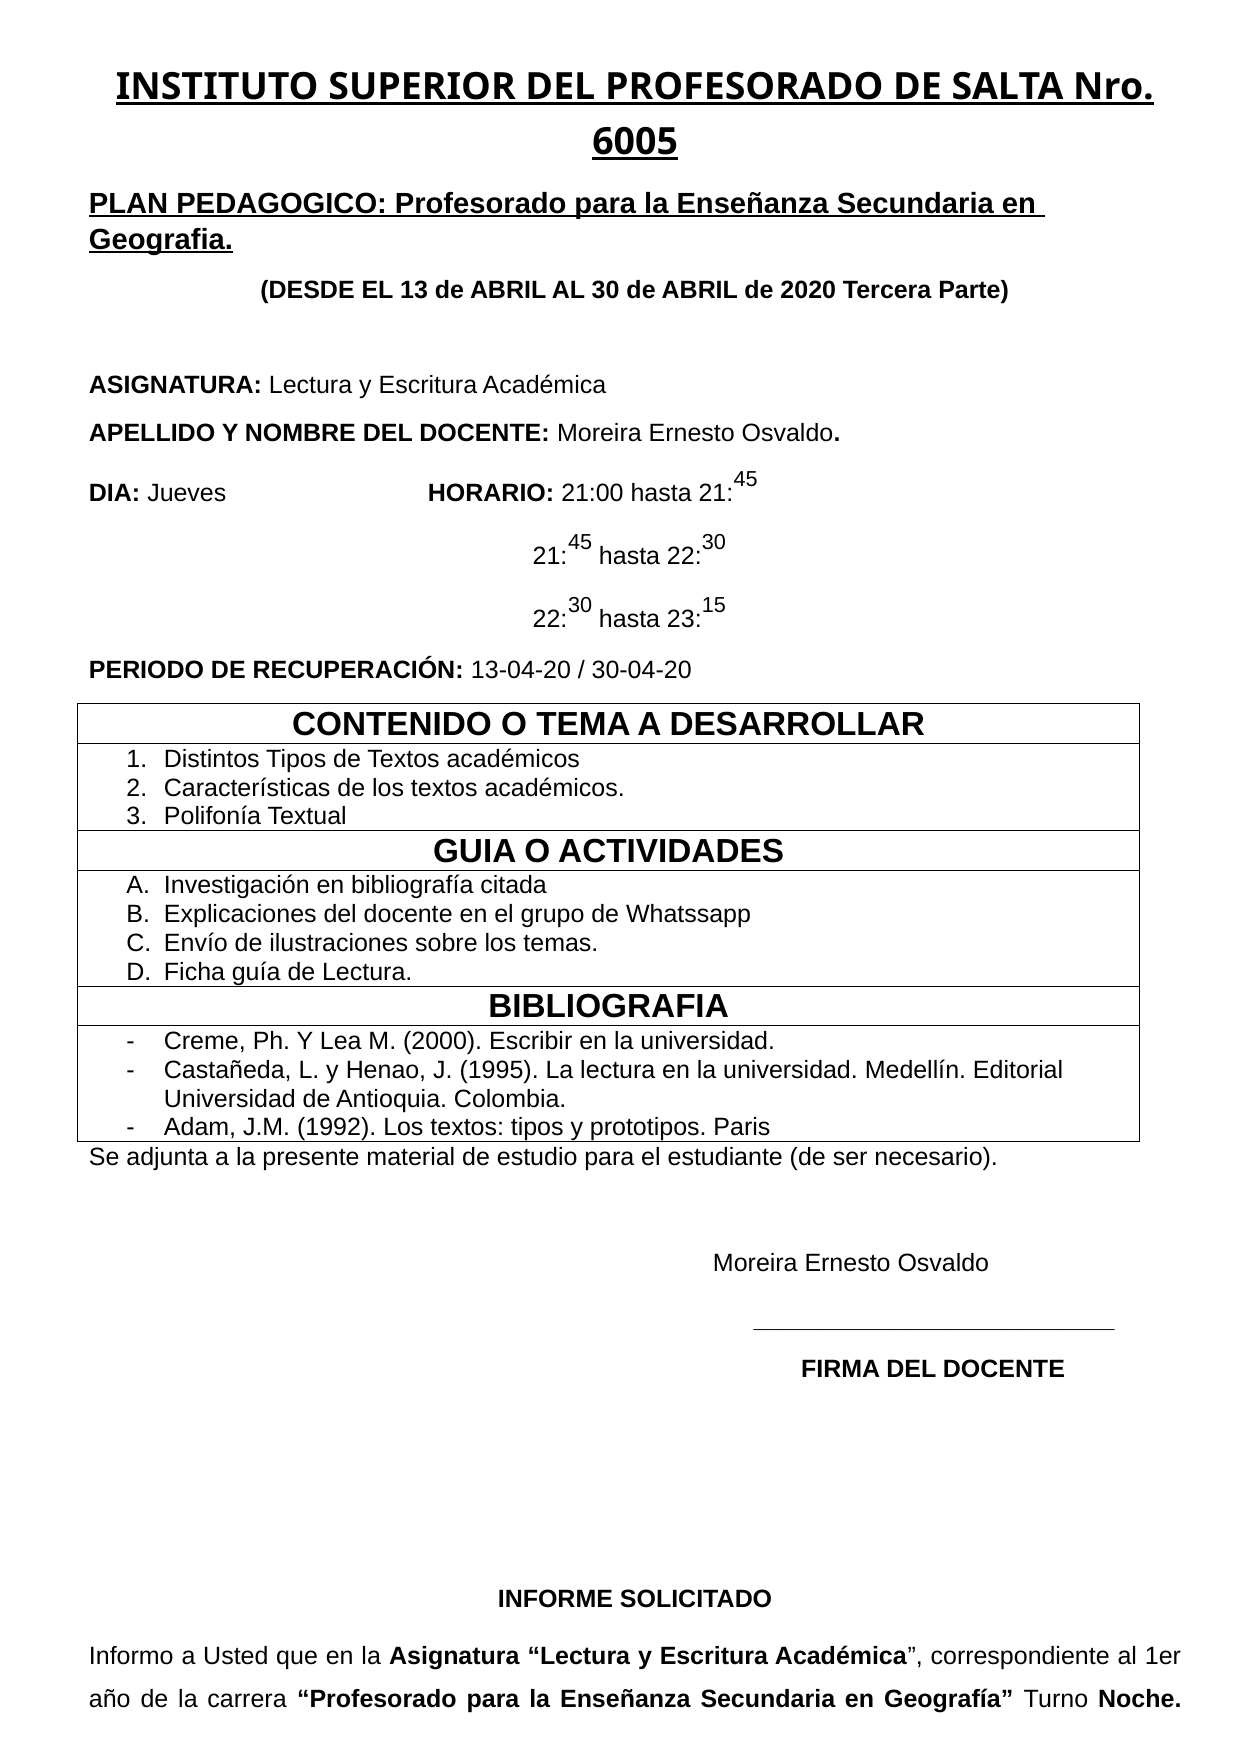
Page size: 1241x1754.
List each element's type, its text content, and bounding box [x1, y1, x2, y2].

table_cell GUIA O ACTIVIDADES [78, 831, 1139, 869]
text INSTITUTO SUPERIOR DEL PROFESORADO DE SALTA Nro. 6005 [89, 59, 1181, 165]
text PLAN PEDAGOGICO: Profesorado para la Enseñanza Secundaria en Geografia. [89, 186, 1181, 256]
text 22:30 hasta 23:15 [89, 592, 1181, 635]
text Moreira Ernesto Osvaldo [89, 1248, 1181, 1277]
text APELLIDO Y NOMBRE DEL DOCENTE: Moreira Ernesto Osvaldo. [89, 418, 1181, 447]
text Informo a Usted que en la Asignatura “Lectura y Escritura Académica”, correspondiente al 1er año de la carrera “Profesorado para la Enseñanza Secundaria en Geografía” Turno Noche. [89, 1641, 1181, 1713]
table_cell Creme, Ph. Y Lea M. (2000). Escribir en la universidad. Castañeda, L. y Henao, J. (1995). La lectura en la universidad. Medellín. Editorial Universidad de Antioquia. Colombia. Adam, J.M. (1992). Los textos: tipos y prototipos. Paris [78, 1026, 1139, 1141]
table_cell Distintos Tipos de Textos académicos Características de los textos académicos. Polifonía Textual [78, 744, 1139, 830]
text ASIGNATURA: Lectura y Escritura Académica [89, 370, 1181, 399]
table_cell Investigación en bibliografía citada Explicaciones del docente en el grupo de Whatssapp Envío de ilustraciones sobre los temas. Ficha guía de Lectura. [78, 871, 1139, 986]
text INFORME SOLICITADO [89, 1584, 1181, 1612]
text PERIODO DE RECUPERACIÓN: 13-04-20 / 30-04-20 [89, 656, 1181, 684]
text (DESDE EL 13 de ABRIL AL 30 de ABRIL de 2020 Tercera Parte) [89, 275, 1181, 304]
table_header CONTENIDO O TEMA A DESARROLLAR [78, 704, 1139, 743]
table_cell BIBLIOGRAFIA [78, 987, 1139, 1025]
text __________________________ [89, 1296, 1181, 1334]
text DIA: Jueves HORARIO: 21:00 hasta 21:45 [89, 466, 1181, 509]
text 21:45 hasta 22:30 [89, 529, 1181, 572]
text Se adjunta a la presente material de estudio para el estudiante (de ser necesario). [89, 1142, 1181, 1171]
text FIRMA DEL DOCENTE [752, 1354, 1181, 1382]
